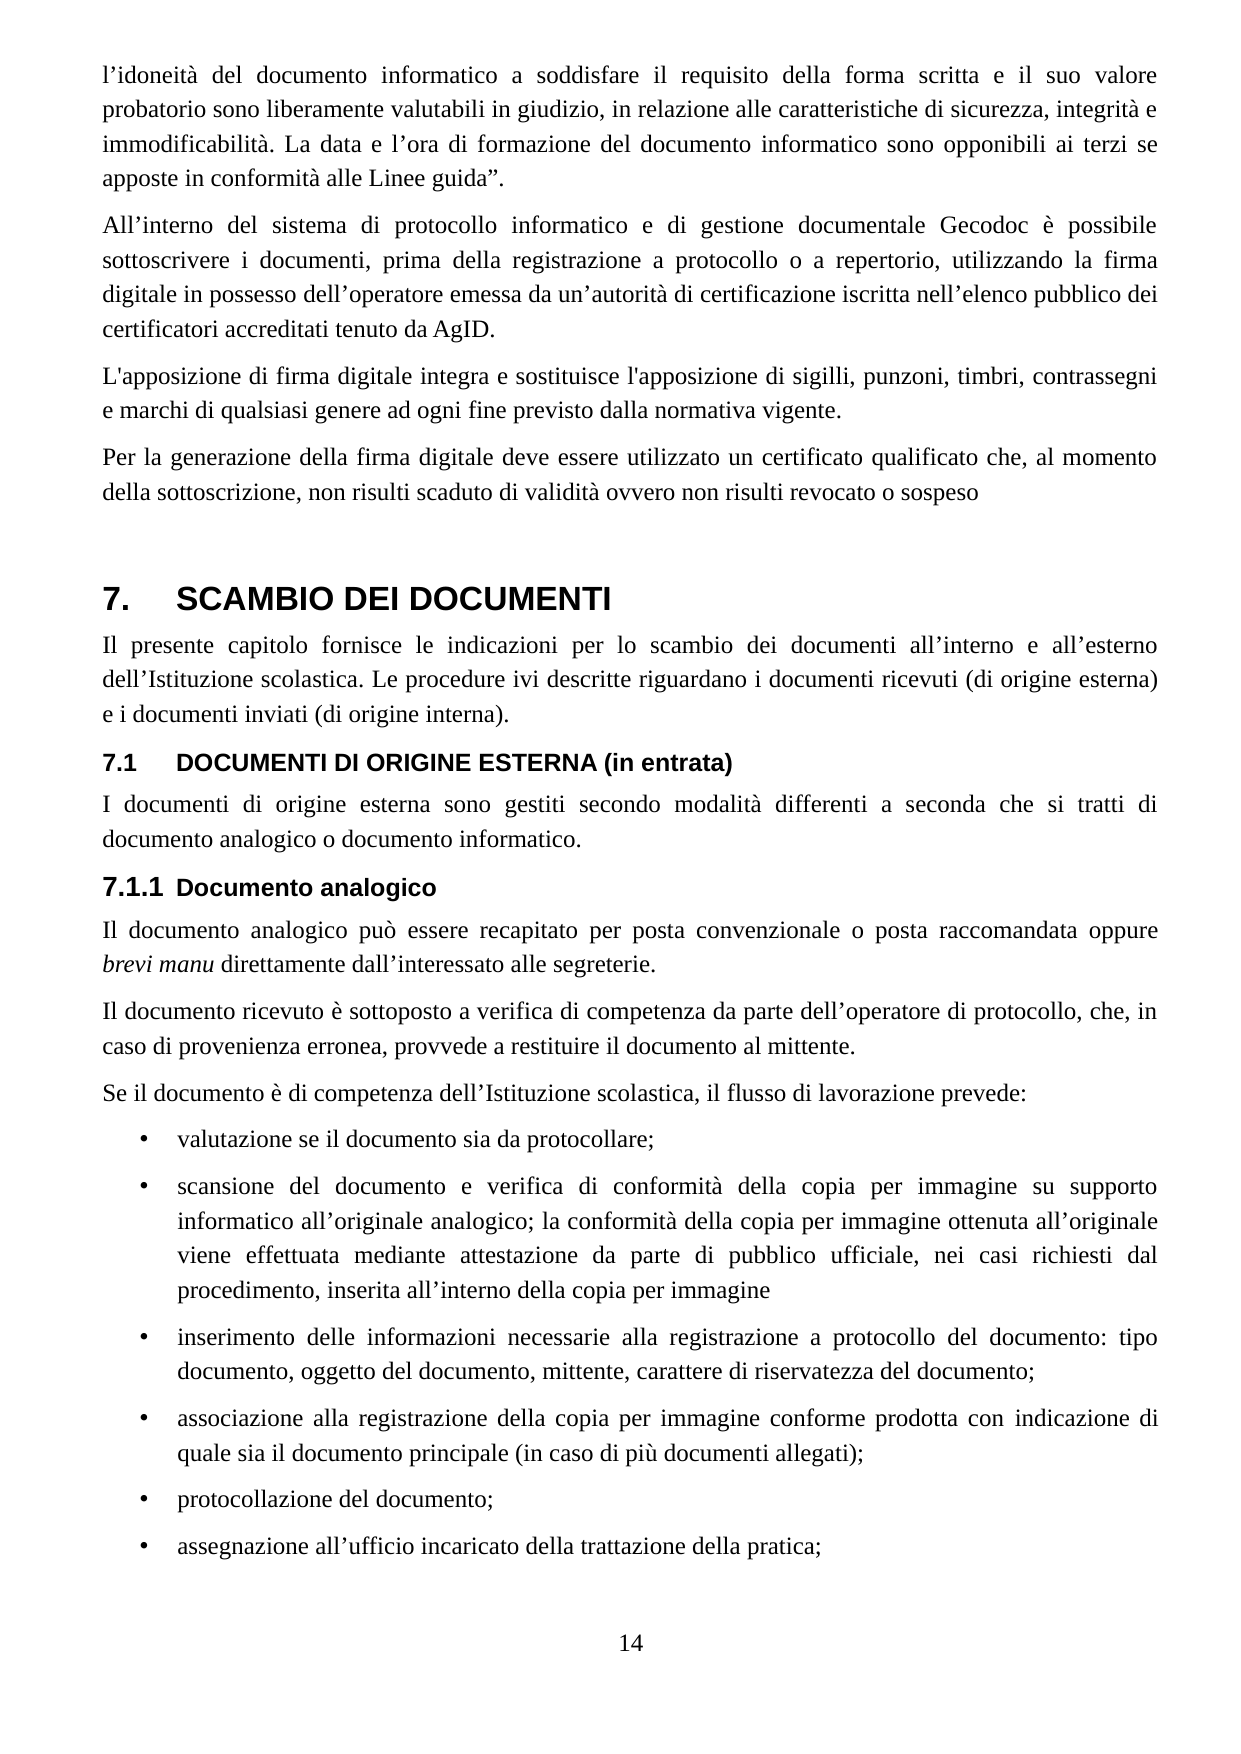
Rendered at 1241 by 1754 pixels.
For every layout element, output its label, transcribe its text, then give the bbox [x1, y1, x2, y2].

text Se il documento è di competenza dell’Istituzione scolastica, il flusso di lavorazione prevede: [102, 1078, 1159, 1106]
list associazione alla registrazione della copia per immagine conforme prodotta con indicazione di quale sia il documento principale (in caso di più documenti allegati); [139, 1403, 1159, 1466]
list scansione del documento e verifica di conformità della copia per immagine su supporto informatico all’originale analogico; la conformità della copia per immagine ottenuta all’originale viene effettuata mediante attestazione da parte di pubblico ufficiale, nei casi richiesti dal procedimento, inserita all’interno della copia per immagine [139, 1171, 1159, 1304]
text Per la generazione della firma digitale deve essere utilizzato un certificato qualificato che, al momento della sottoscrizione, non risulti scaduto di validità ovvero non risulti revocato o sospeso [102, 442, 1159, 505]
text Il documento ricevuto è sottoposto a verifica di competenza da parte dell’operatore di protocollo, che, in caso di provenienza erronea, provvede a restituire il documento al mittente. [102, 996, 1159, 1059]
list protocollazione del documento; [139, 1484, 1159, 1513]
text l’idoneità del documento informatico a soddisfare il requisito della forma scritta e il suo valore probatorio sono liberamente valutabili in giudizio, in relazione alle caratteristiche di sicurezza, integrità e immodificabilità. La data e l’ora di formazione del documento informatico sono opponibili ai terzi se apposte in conformità alle Linee guida”. [102, 60, 1159, 192]
list valutazione se il documento sia da protocollare; [139, 1124, 1159, 1153]
subtitle Documento analogico [102, 871, 1159, 902]
list inserimento delle informazioni necessarie alla registrazione a protocollo del documento: tipo documento, oggetto del documento, mittente, carattere di riservatezza del documento; [139, 1322, 1159, 1385]
list assegnazione all’ufficio incaricato della trattazione della pratica; [139, 1531, 1159, 1560]
text I documenti di origine esterna sono gestiti secondo modalità differenti a seconda che si tratti di documento analogico o documento informatico. [102, 789, 1159, 852]
text Il documento analogico può essere recapitato per posta convenzionale o posta raccomandata oppure brevi manu direttamente dall’interessato alle segreterie. [102, 915, 1159, 978]
text All’interno del sistema di protocollo informatico e di gestione documentale Gecodoc è possibile sottoscrivere i documenti, prima della registrazione a protocollo o a repertorio, utilizzando la firma digitale in possesso dell’operatore emessa da un’autorità di certificazione iscritta nell’elenco pubblico dei certificatori accreditati tenuto da AgID. [102, 210, 1159, 343]
subtitle SCAMBIO DEI DOCUMENTI [102, 579, 1159, 617]
subtitle DOCUMENTI DI ORIGINE ESTERNA (in entrata) [102, 748, 1159, 777]
text Il presente capitolo fornisce le indicazioni per lo scambio dei documenti all’interno e all’esterno dell’Istituzione scolastica. Le procedure ivi descritte riguardano i documenti ricevuti (di origine esterna) e i documenti inviati (di origine interna). [102, 630, 1159, 728]
text L'apposizione di firma digitale integra e sostituisce l'apposizione di sigilli, punzoni, timbri, contrassegni e marchi di qualsiasi genere ad ogni fine previsto dalla normativa vigente. [102, 361, 1159, 424]
